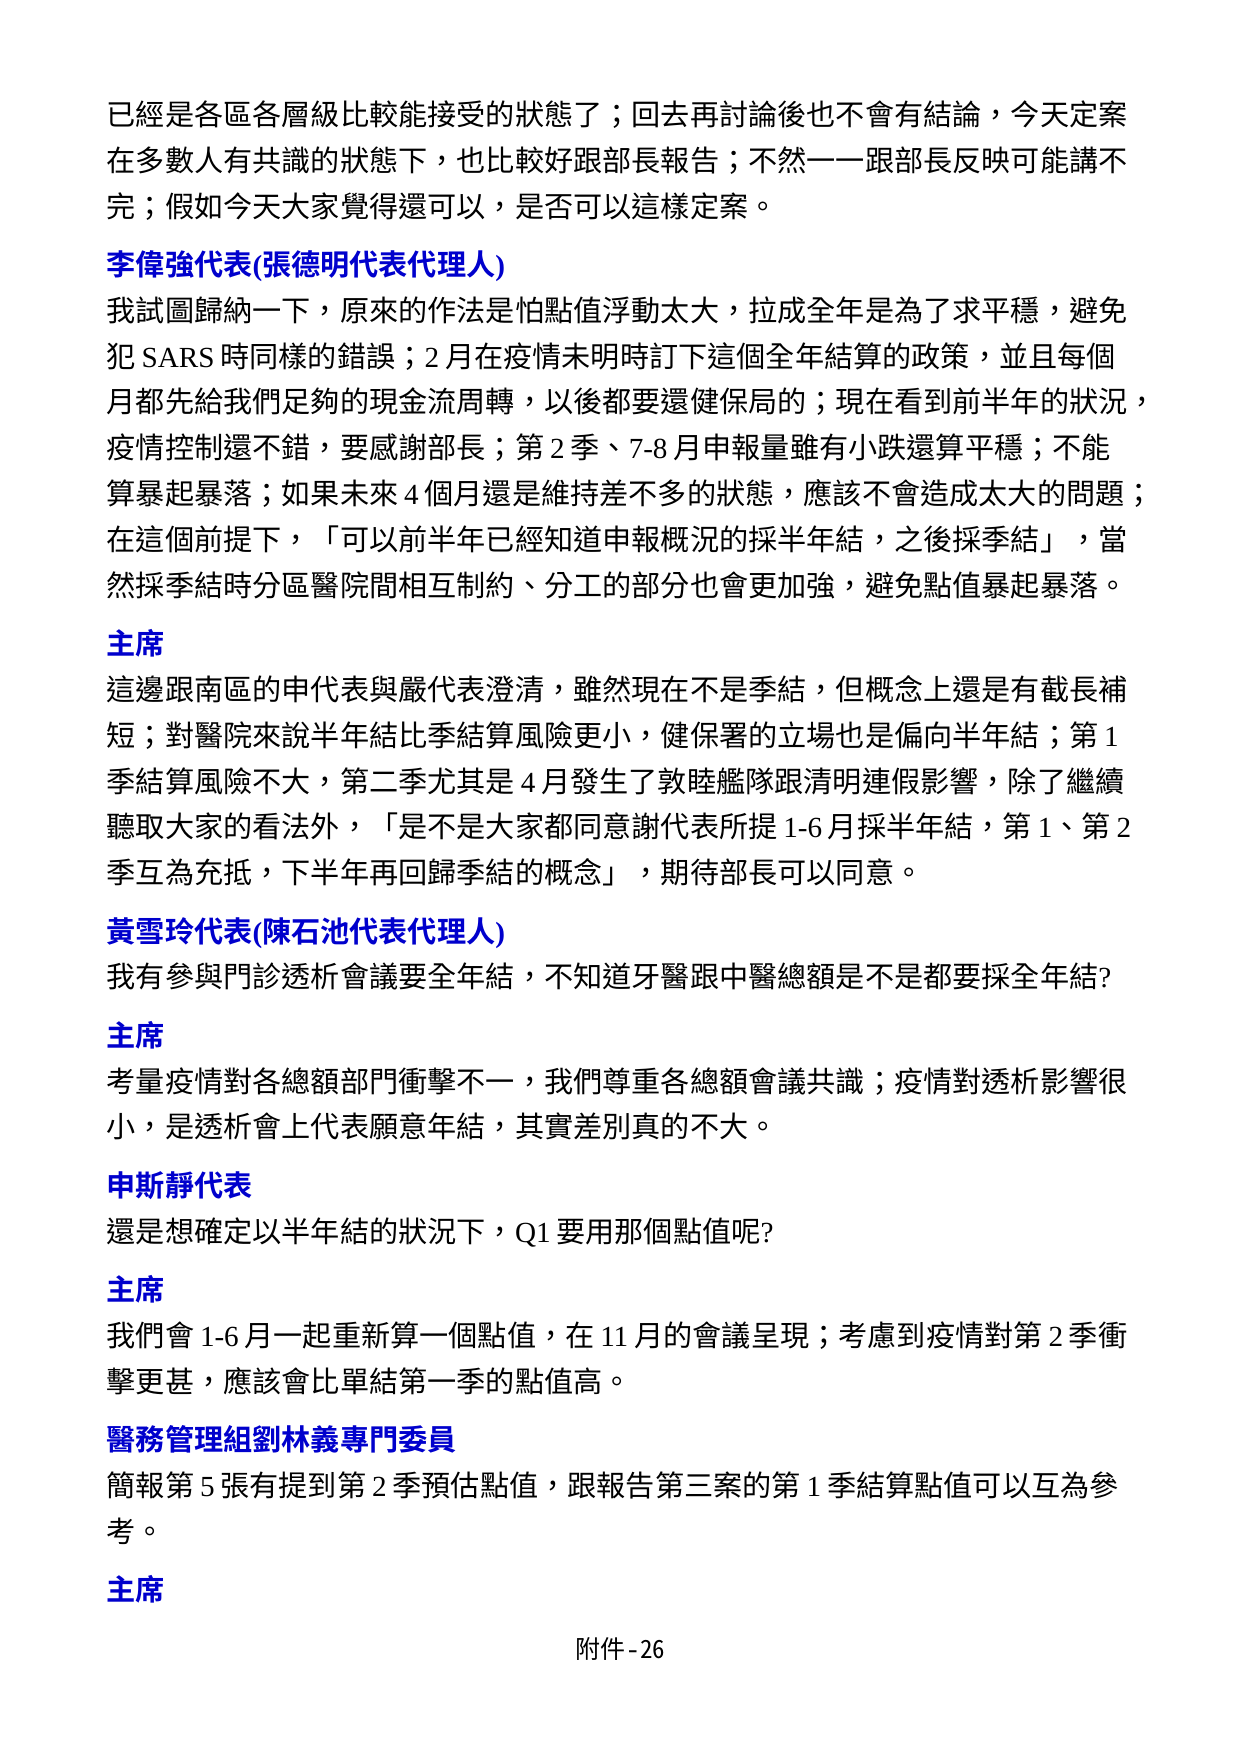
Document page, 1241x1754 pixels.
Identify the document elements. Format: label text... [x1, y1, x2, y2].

text 主席 [106, 1264, 1134, 1309]
text 主席 [106, 1009, 1134, 1055]
text 我試圖歸納一下，原來的作法是怕點值浮動太大，拉成全年是為了求平穩，避免犯SARS時同樣的錯誤；2月在疫情未明時訂下這個全年結算的政策，並且每個月都先給我們足夠的現金流周轉，以後都要還健保局的；現在看到前半年的狀況，疫情控制還不錯，要感謝部長；第2季、7-8月申報量雖有小跌還算平穩；不能算暴起暴落；如果未來4個月還是維持差不多的狀態，應該不會造成太大的問題；在這個前提下，「可以前半年已經知道申報概況的採半年結，之後採季結」，當然採季結時分區醫院間相互制約、分工的部分也會更加強，避免點值暴起暴落。 [106, 284, 1134, 605]
text 醫務管理組劉林義專門委員 [106, 1414, 1134, 1459]
text 已經是各區各層級比較能接受的狀態了；回去再討論後也不會有結論，今天定案在多數人有共識的狀態下，也比較好跟部長報告；不然一一跟部長反映可能講不完；假如今天大家覺得還可以，是否可以這樣定案。 [106, 89, 1134, 226]
text 申斯靜代表 [106, 1159, 1134, 1205]
text 考量疫情對各總額部門衝擊不一，我們尊重各總額會議共識；疫情對透析影響很小，是透析會上代表願意年結，其實差別真的不大。 [106, 1055, 1134, 1147]
text 主席 [106, 618, 1134, 664]
text 主席 [106, 1564, 1134, 1609]
text 黃雪玲代表(陳石池代表代理人) [106, 905, 1134, 951]
text 我有參與門診透析會議要全年結，不知道牙醫跟中醫總額是不是都要採全年結? [106, 951, 1134, 997]
text 還是想確定以半年結的狀況下，Q1要用那個點值呢? [106, 1205, 1134, 1251]
text 這邊跟南區的申代表與嚴代表澄清，雖然現在不是季結，但概念上還是有截長補短；對醫院來說半年結比季結算風險更小，健保署的立場也是偏向半年結；第1季結算風險不大，第二季尤其是4月發生了敦睦艦隊跟清明連假影響，除了繼續聽取大家的看法外，「是不是大家都同意謝代表所提1-6月採半年結，第1、第2季互為充抵，下半年再回歸季結的概念」，期待部長可以同意。 [106, 664, 1134, 893]
text 我們會1-6月一起重新算一個點值，在11月的會議呈現；考慮到疫情對第2季衝擊更甚，應該會比單結第一季的點值高。 [106, 1309, 1134, 1401]
text 李偉強代表(張德明代表代理人) [106, 239, 1134, 284]
text 簡報第5張有提到第2季預估點值，跟報告第三案的第1季結算點值可以互為參考。 [106, 1459, 1134, 1551]
